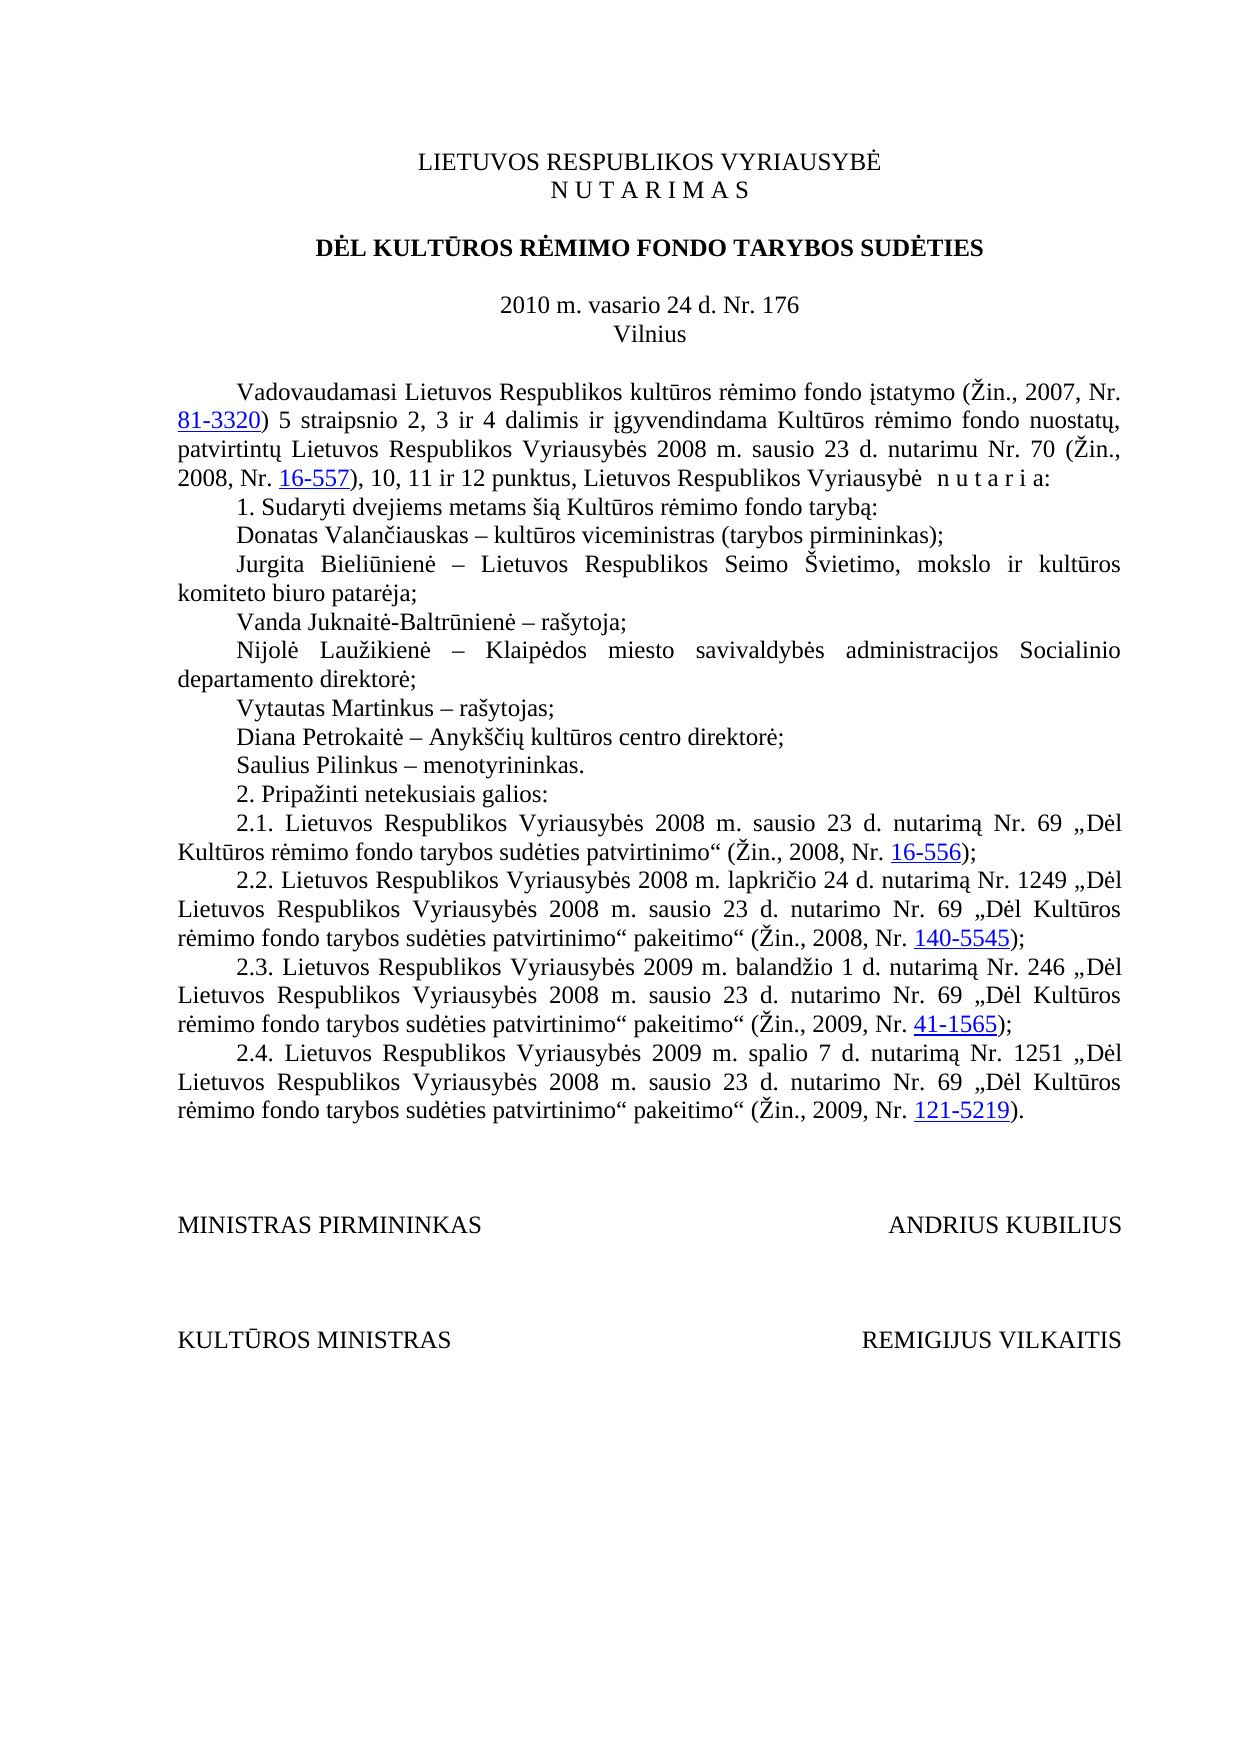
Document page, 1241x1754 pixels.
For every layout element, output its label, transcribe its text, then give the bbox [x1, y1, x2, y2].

text KULTŪROS MINISTRAS REMIGIJUS VILKAITIS [177, 1326, 1122, 1354]
text Vytautas Martinkus – rašytojas; [177, 693, 1122, 722]
text 2.2. Lietuvos Respublikos Vyriausybės 2008 m. lapkričio 24 d. nutarimą Nr. 1249 „Dėl Lietuvos Respublikos Vyriausybės 2008 m. sausio 23 d. nutarimo Nr. 69 „Dėl Kultūros rėmimo fondo tarybos sudėties patvirtinimo“ pakeitimo“ (Žin., 2008, Nr. 140-5545); [177, 866, 1122, 952]
text DĖL KULTŪROS RĖMIMO FONDO TARYBOS SUDĖTIES [177, 233, 1122, 262]
text Vilnius [177, 319, 1122, 348]
text Vanda Juknaitė-Baltrūnienė – rašytoja; [177, 607, 1122, 636]
text Donatas Valančiauskas – kultūros viceministras (tarybos pirmininkas); [177, 521, 1122, 549]
text Vadovaudamasi Lietuvos Respublikos kultūros rėmimo fondo įstatymo (Žin., 2007, Nr. 81-3320) 5 straipsnio 2, 3 ir 4 dalimis ir įgyvendindama Kultūros rėmimo fondo nuostatų, patvirtintų Lietuvos Respublikos Vyriausybės 2008 m. sausio 23 d. nutarimu Nr. 70 (Žin., 2008, Nr. 16-557), 10, 11 ir 12 punktus, Lietuvos Respublikos Vyriausybė nutaria: [177, 377, 1122, 492]
text 2010 m. vasario 24 d. Nr. 176 [177, 291, 1122, 319]
text 2. Pripažinti netekusiais galios: [177, 779, 1122, 808]
text 2.4. Lietuvos Respublikos Vyriausybės 2009 m. spalio 7 d. nutarimą Nr. 1251 „Dėl Lietuvos Respublikos Vyriausybės 2008 m. sausio 23 d. nutarimo Nr. 69 „Dėl Kultūros rėmimo fondo tarybos sudėties patvirtinimo“ pakeitimo“ (Žin., 2009, Nr. 121-5219). [177, 1038, 1122, 1124]
text Jurgita Bieliūnienė – Lietuvos Respublikos Seimo Švietimo, mokslo ir kultūros komiteto biuro patarėja; [177, 549, 1122, 607]
text Nijolė Laužikienė – Klaipėdos miesto savivaldybės administracijos Socialinio departamento direktorė; [177, 636, 1122, 693]
text MINISTRAS PIRMININKAS ANDRIUS KUBILIUS [177, 1211, 1122, 1239]
text 1. Sudaryti dvejiems metams šią Kultūros rėmimo fondo tarybą: [177, 492, 1122, 521]
text 2.3. Lietuvos Respublikos Vyriausybės 2009 m. balandžio 1 d. nutarimą Nr. 246 „Dėl Lietuvos Respublikos Vyriausybės 2008 m. sausio 23 d. nutarimo Nr. 69 „Dėl Kultūros rėmimo fondo tarybos sudėties patvirtinimo“ pakeitimo“ (Žin., 2009, Nr. 41-1565); [177, 952, 1122, 1038]
text 2.1. Lietuvos Respublikos Vyriausybės 2008 m. sausio 23 d. nutarimą Nr. 69 „Dėl Kultūros rėmimo fondo tarybos sudėties patvirtinimo“ (Žin., 2008, Nr. 16-556); [177, 808, 1122, 866]
text Lietuvos Respublikos Vyriausybė [177, 147, 1122, 176]
text NUTARIMAS [177, 176, 1122, 204]
text Diana Petrokaitė – Anykščių kultūros centro direktorė; [177, 722, 1122, 751]
text Saulius Pilinkus – menotyrininkas. [177, 751, 1122, 779]
